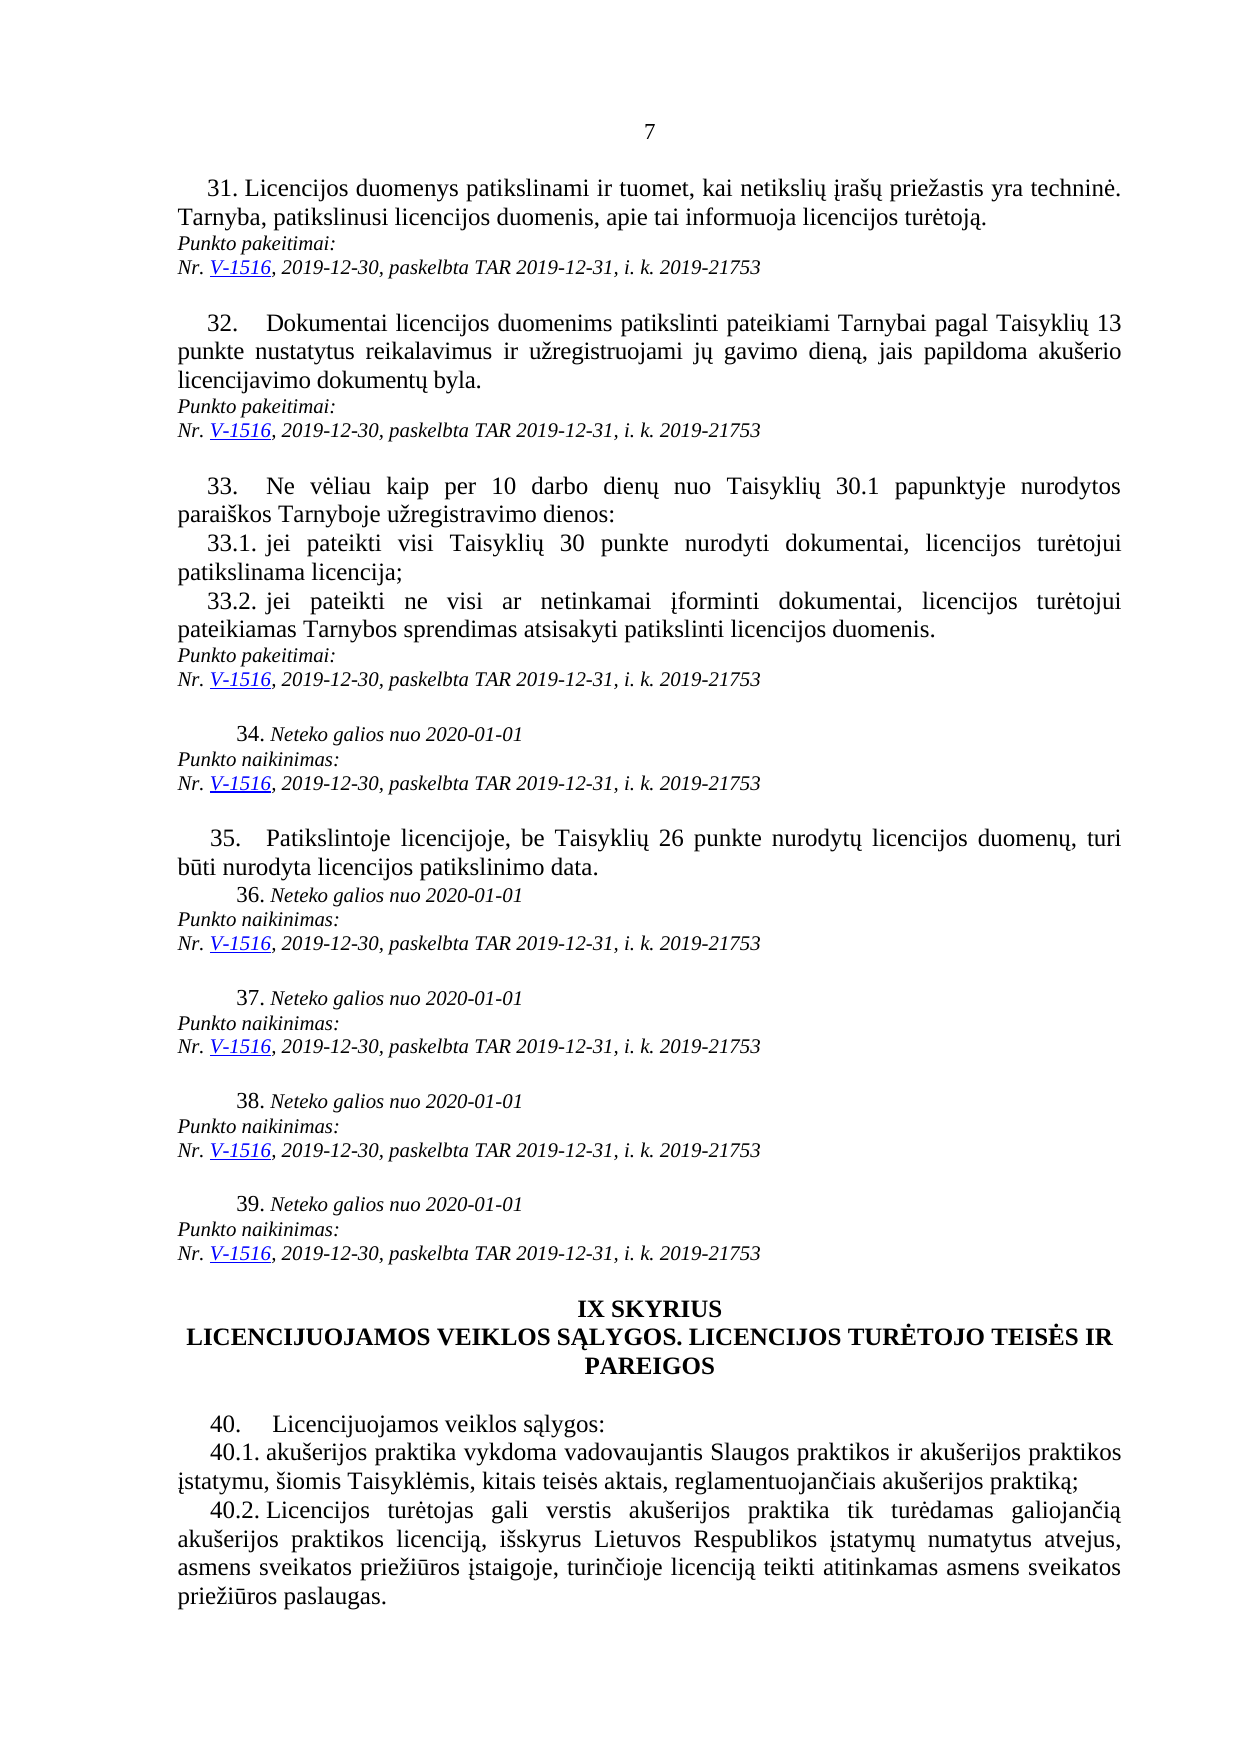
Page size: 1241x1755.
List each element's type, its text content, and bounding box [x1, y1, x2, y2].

text Nr. V-1516, 2019-12-30, paskelbta TAR 2019-12-31, i. k. 2019-21753 [177, 771, 1122, 794]
text Punkto naikinimas: [177, 907, 1122, 931]
text Nr. V-1516, 2019-12-30, paskelbta TAR 2019-12-31, i. k. 2019-21753 [177, 931, 1122, 955]
text 36. Neteko galios nuo 2020-01-01 [177, 881, 1122, 907]
text 32. Dokumentai licencijos duomenims patikslinti pateikiami Tarnybai pagal Taisyklių 13 punkte nustatytus reikalavimus ir užregistruojami jų gavimo dieną, jais papildoma akušerio licencijavimo dokumentų byla. [177, 308, 1122, 394]
text 39. Neteko galios nuo 2020-01-01 [177, 1191, 1122, 1217]
text IX skyrius [177, 1294, 1122, 1322]
text Nr. V-1516, 2019-12-30, paskelbta TAR 2019-12-31, i. k. 2019-21753 [177, 255, 1122, 279]
text Nr. V-1516, 2019-12-30, paskelbta TAR 2019-12-31, i. k. 2019-21753 [177, 1138, 1122, 1162]
text 40. Licencijuojamos veiklos sąlygos: [177, 1409, 1122, 1437]
text Nr. V-1516, 2019-12-30, paskelbta TAR 2019-12-31, i. k. 2019-21753 [177, 1241, 1122, 1265]
text 33.2. jei pateikti ne visi ar netinkamai įforminti dokumentai, licencijos turėtojui pateikiamas Tarnybos sprendimas atsisakyti patikslinti licencijos duomenis. [177, 586, 1122, 643]
text Nr. V-1516, 2019-12-30, paskelbta TAR 2019-12-31, i. k. 2019-21753 [177, 1034, 1122, 1058]
text 33.1. jei pateikti visi Taisyklių 30 punkte nurodyti dokumentai, licencijos turėtojui patikslinama licencija; [177, 528, 1122, 586]
text 38. Neteko galios nuo 2020-01-01 [177, 1087, 1122, 1114]
text Punkto naikinimas: [177, 1217, 1122, 1241]
text Punkto pakeitimai: [177, 394, 1122, 418]
text Punkto naikinimas: [177, 1010, 1122, 1034]
text LICENCIJUOJAMOS VEIKLOS SĄLYGOS. LICENCIJOS TURĖTOJO TEISĖS IR PAREIGOS [177, 1322, 1122, 1380]
text 37. Neteko galios nuo 2020-01-01 [177, 984, 1122, 1010]
text 31. Licencijos duomenys patikslinami ir tuomet, kai netikslių įrašų priežastis yra techninė. Tarnyba, patikslinusi licencijos duomenis, apie tai informuoja licencijos turėtoją. [177, 173, 1122, 231]
text 33. Ne vėliau kaip per 10 darbo dienų nuo Taisyklių 30.1 papunktyje nurodytos paraiškos Tarnyboje užregistravimo dienos: [177, 471, 1122, 528]
text 34. Neteko galios nuo 2020-01-01 [177, 720, 1122, 746]
text 40.1. akušerijos praktika vykdoma vadovaujantis Slaugos praktikos ir akušerijos praktikos įstatymu, šiomis Taisyklėmis, kitais teisės aktais, reglamentuojančiais akušerijos praktiką; [177, 1437, 1122, 1495]
text Punkto naikinimas: [177, 746, 1122, 771]
text Punkto naikinimas: [177, 1114, 1122, 1138]
text Nr. V-1516, 2019-12-30, paskelbta TAR 2019-12-31, i. k. 2019-21753 [177, 667, 1122, 691]
text Punkto pakeitimai: [177, 643, 1122, 667]
text 35. Patikslintoje licencijoje, be Taisyklių 26 punkte nurodytų licencijos duomenų, turi būti nurodyta licencijos patikslinimo data. [177, 823, 1122, 881]
text 40.2. Licencijos turėtojas gali verstis akušerijos praktika tik turėdamas galiojančią akušerijos praktikos licenciją, išskyrus Lietuvos Respublikos įstatymų numatytus atvejus, asmens sveikatos priežiūros įstaigoje, turinčioje licenciją teikti atitinkamas asmens sveikatos priežiūros paslaugas. [177, 1495, 1122, 1610]
text Nr. V-1516, 2019-12-30, paskelbta TAR 2019-12-31, i. k. 2019-21753 [177, 418, 1122, 442]
text Punkto pakeitimai: [177, 231, 1122, 255]
